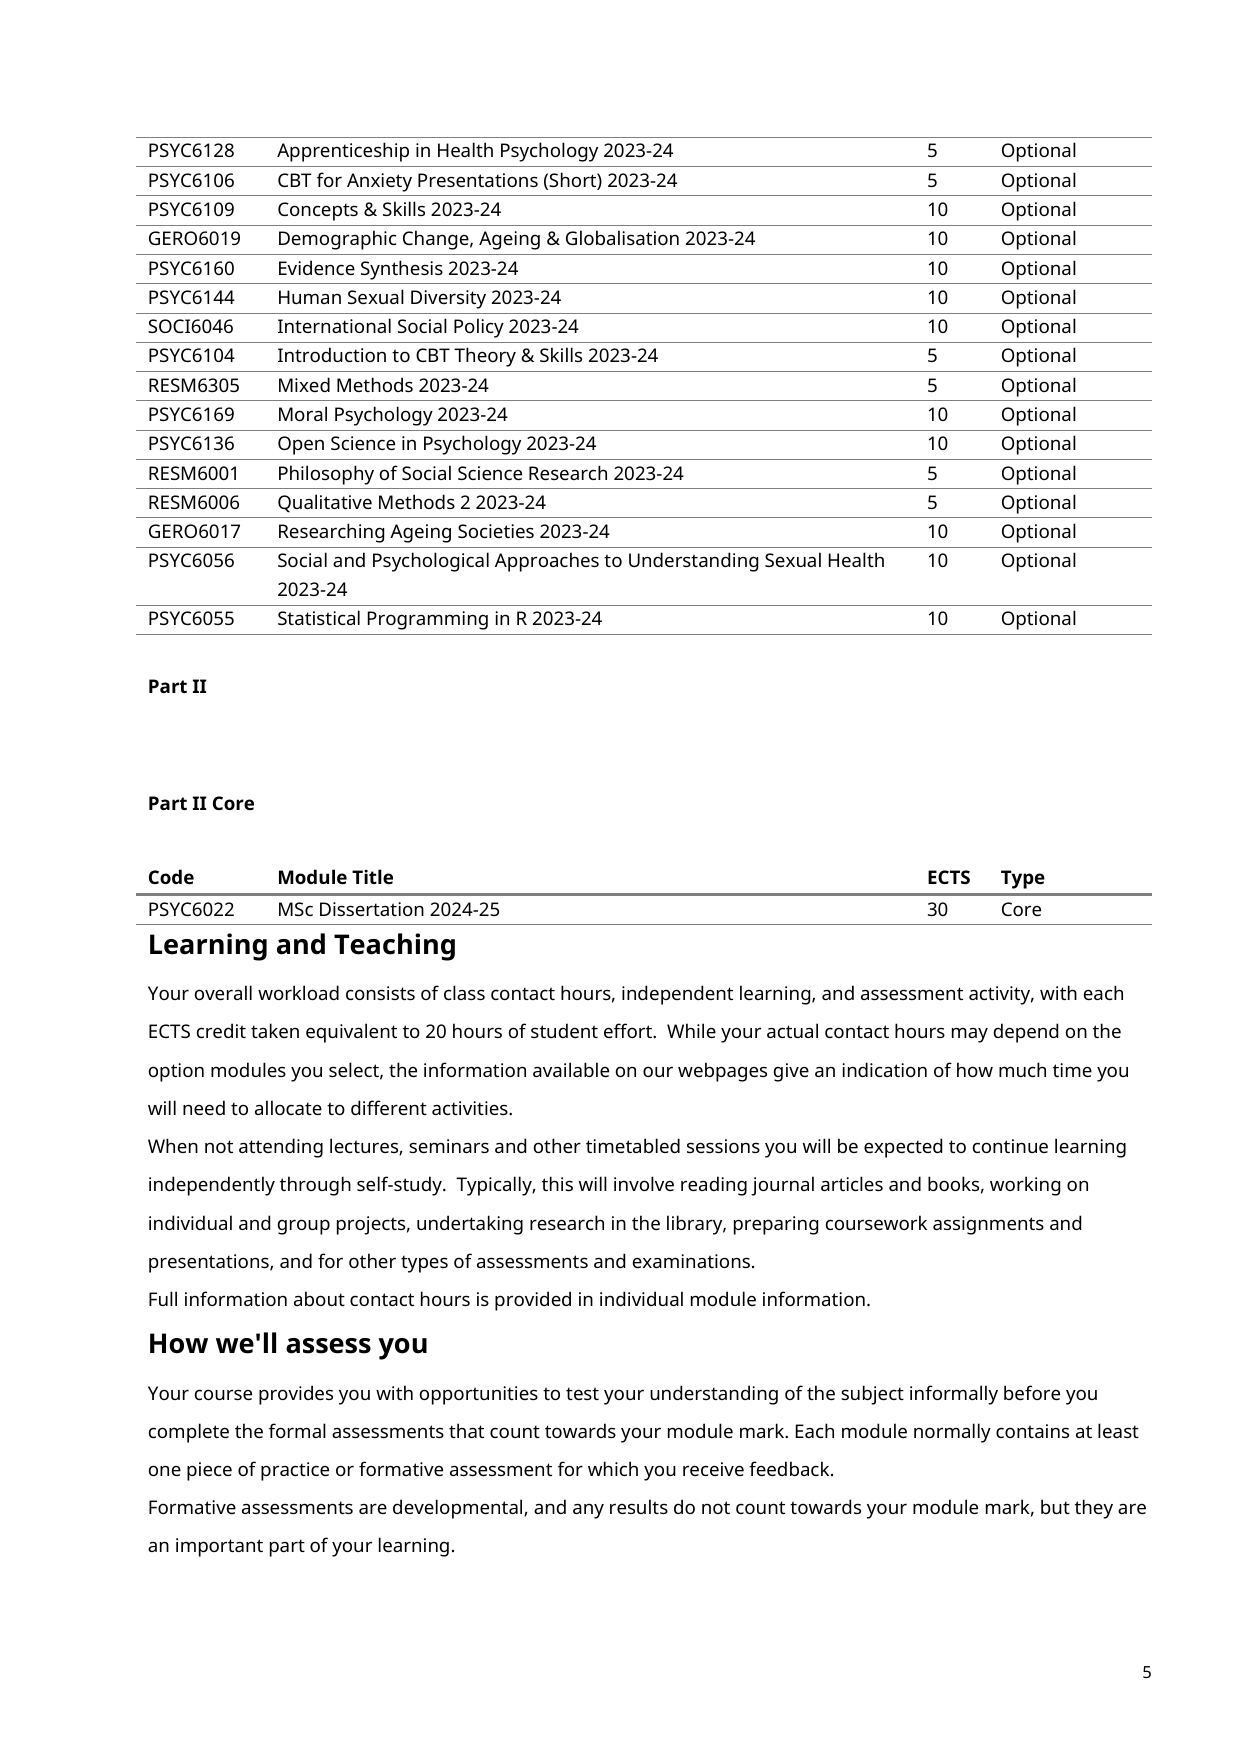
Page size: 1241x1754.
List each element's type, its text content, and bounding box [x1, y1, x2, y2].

table_cell 5 [916, 343, 989, 371]
table_cell 5 [916, 489, 989, 517]
table_cell PSYC6055 [136, 606, 266, 634]
table_cell Optional [989, 255, 1152, 283]
table_cell MSc Dissertation 2024-25 [266, 896, 916, 924]
table_cell Code [136, 865, 266, 893]
table_cell RESM6305 [136, 372, 266, 400]
table_cell RESM6006 [136, 489, 266, 517]
table_cell 10 [916, 518, 989, 547]
table_cell Open Science in Psychology 2023-24 [266, 431, 916, 459]
table_cell 10 [916, 314, 989, 342]
table_cell 5 [916, 167, 989, 195]
table_cell 10 [916, 226, 989, 254]
table_cell PSYC6128 [136, 138, 266, 166]
table_cell Apprenticeship in Health Psychology 2023-24 [266, 138, 916, 166]
table_cell Evidence Synthesis 2023-24 [266, 255, 916, 283]
table_cell Optional [989, 343, 1152, 371]
table_cell PSYC6136 [136, 431, 266, 459]
table_cell PSYC6144 [136, 284, 266, 312]
table_cell PSYC6056 [136, 548, 266, 604]
table_cell Researching Ageing Societies 2023-24 [266, 518, 916, 547]
text Full information about contact hours is provided in individual module information. [148, 1286, 1152, 1312]
table_cell 10 [916, 401, 989, 429]
table_cell Type [989, 865, 1152, 893]
table_cell 5 [916, 138, 989, 166]
table_cell Social and Psychological Approaches to Understanding Sexual Health 2023-24 [266, 548, 916, 604]
table_cell Optional [989, 314, 1152, 342]
table_cell 10 [916, 606, 989, 634]
table_cell Statistical Programming in R 2023-24 [266, 606, 916, 634]
table_cell Optional [989, 372, 1152, 400]
table_cell Optional [989, 226, 1152, 254]
table_cell 10 [916, 284, 989, 312]
table_cell 10 [916, 196, 989, 224]
table_cell Module Title [266, 865, 916, 893]
table_cell Moral Psychology 2023-24 [266, 401, 916, 429]
table_cell GERO6019 [136, 226, 266, 254]
table_cell Mixed Methods 2023-24 [266, 372, 916, 400]
table_cell Philosophy of Social Science Research 2023-24 [266, 460, 916, 488]
text Your course provides you with opportunities to test your understanding of the subject informally before you complete the formal assessments that count towards your module mark. Each module normally contains at least one piece of practice or formative assessment for which you receive feedback. [148, 1380, 1152, 1482]
table_cell Optional [989, 196, 1152, 224]
table_cell SOCI6046 [136, 314, 266, 342]
table_cell Concepts & Skills 2023-24 [266, 196, 916, 224]
table_cell 10 [916, 255, 989, 283]
table_cell Optional [989, 138, 1152, 166]
table_cell Core [989, 896, 1152, 924]
table_cell PSYC6160 [136, 255, 266, 283]
table_cell Optional [989, 284, 1152, 312]
table_cell Optional [989, 460, 1152, 488]
text When not attending lectures, seminars and other timetabled sessions you will be expected to continue learning independently through self-study. Typically, this will involve reading journal articles and books, working on individual and group projects, undertaking research in the library, preparing coursework assignments and presentations, and for other types of assessments and examinations. [148, 1133, 1152, 1273]
table_cell CBT for Anxiety Presentations (Short) 2023-24 [266, 167, 916, 195]
table_cell PSYC6109 [136, 196, 266, 224]
table_cell PSYC6022 [136, 896, 266, 924]
table_cell Qualitative Methods 2 2023-24 [266, 489, 916, 517]
table_cell Optional [989, 489, 1152, 517]
subtitle How we'll assess you [148, 1324, 1152, 1361]
table_cell GERO6017 [136, 518, 266, 547]
table_cell Optional [989, 167, 1152, 195]
table_cell ECTS [916, 865, 989, 893]
table_cell PSYC6169 [136, 401, 266, 429]
table_cell 5 [916, 460, 989, 488]
table_cell Part II Core [136, 752, 1152, 864]
table_cell 10 [916, 431, 989, 459]
table_cell Demographic Change, Ageing & Globalisation 2023-24 [266, 226, 916, 254]
table_cell Optional [989, 431, 1152, 459]
text Your overall workload consists of class contact hours, independent learning, and assessment activity, with each ECTS credit taken equivalent to 20 hours of student effort. While your actual contact hours may depend on the option modules you select, the information available on our webpages give an indication of how much time you will need to allocate to different activities. [148, 980, 1152, 1121]
table_cell PSYC6106 [136, 167, 266, 195]
table_cell 5 [916, 372, 989, 400]
text Formative assessments are developmental, and any results do not count towards your module mark, but they are an important part of your learning. [148, 1494, 1152, 1558]
table_cell Part II [136, 635, 1152, 752]
table_cell 10 [916, 548, 989, 604]
table_cell Optional [989, 518, 1152, 547]
table_cell Optional [989, 548, 1152, 604]
table_cell Optional [989, 401, 1152, 429]
table_cell RESM6001 [136, 460, 266, 488]
table_cell PSYC6104 [136, 343, 266, 371]
table_cell Optional [989, 606, 1152, 634]
table_cell International Social Policy 2023-24 [266, 314, 916, 342]
subtitle Learning and Teaching [148, 925, 1152, 962]
table_cell Introduction to CBT Theory & Skills 2023-24 [266, 343, 916, 371]
table_cell Human Sexual Diversity 2023-24 [266, 284, 916, 312]
table_cell 30 [916, 896, 989, 924]
